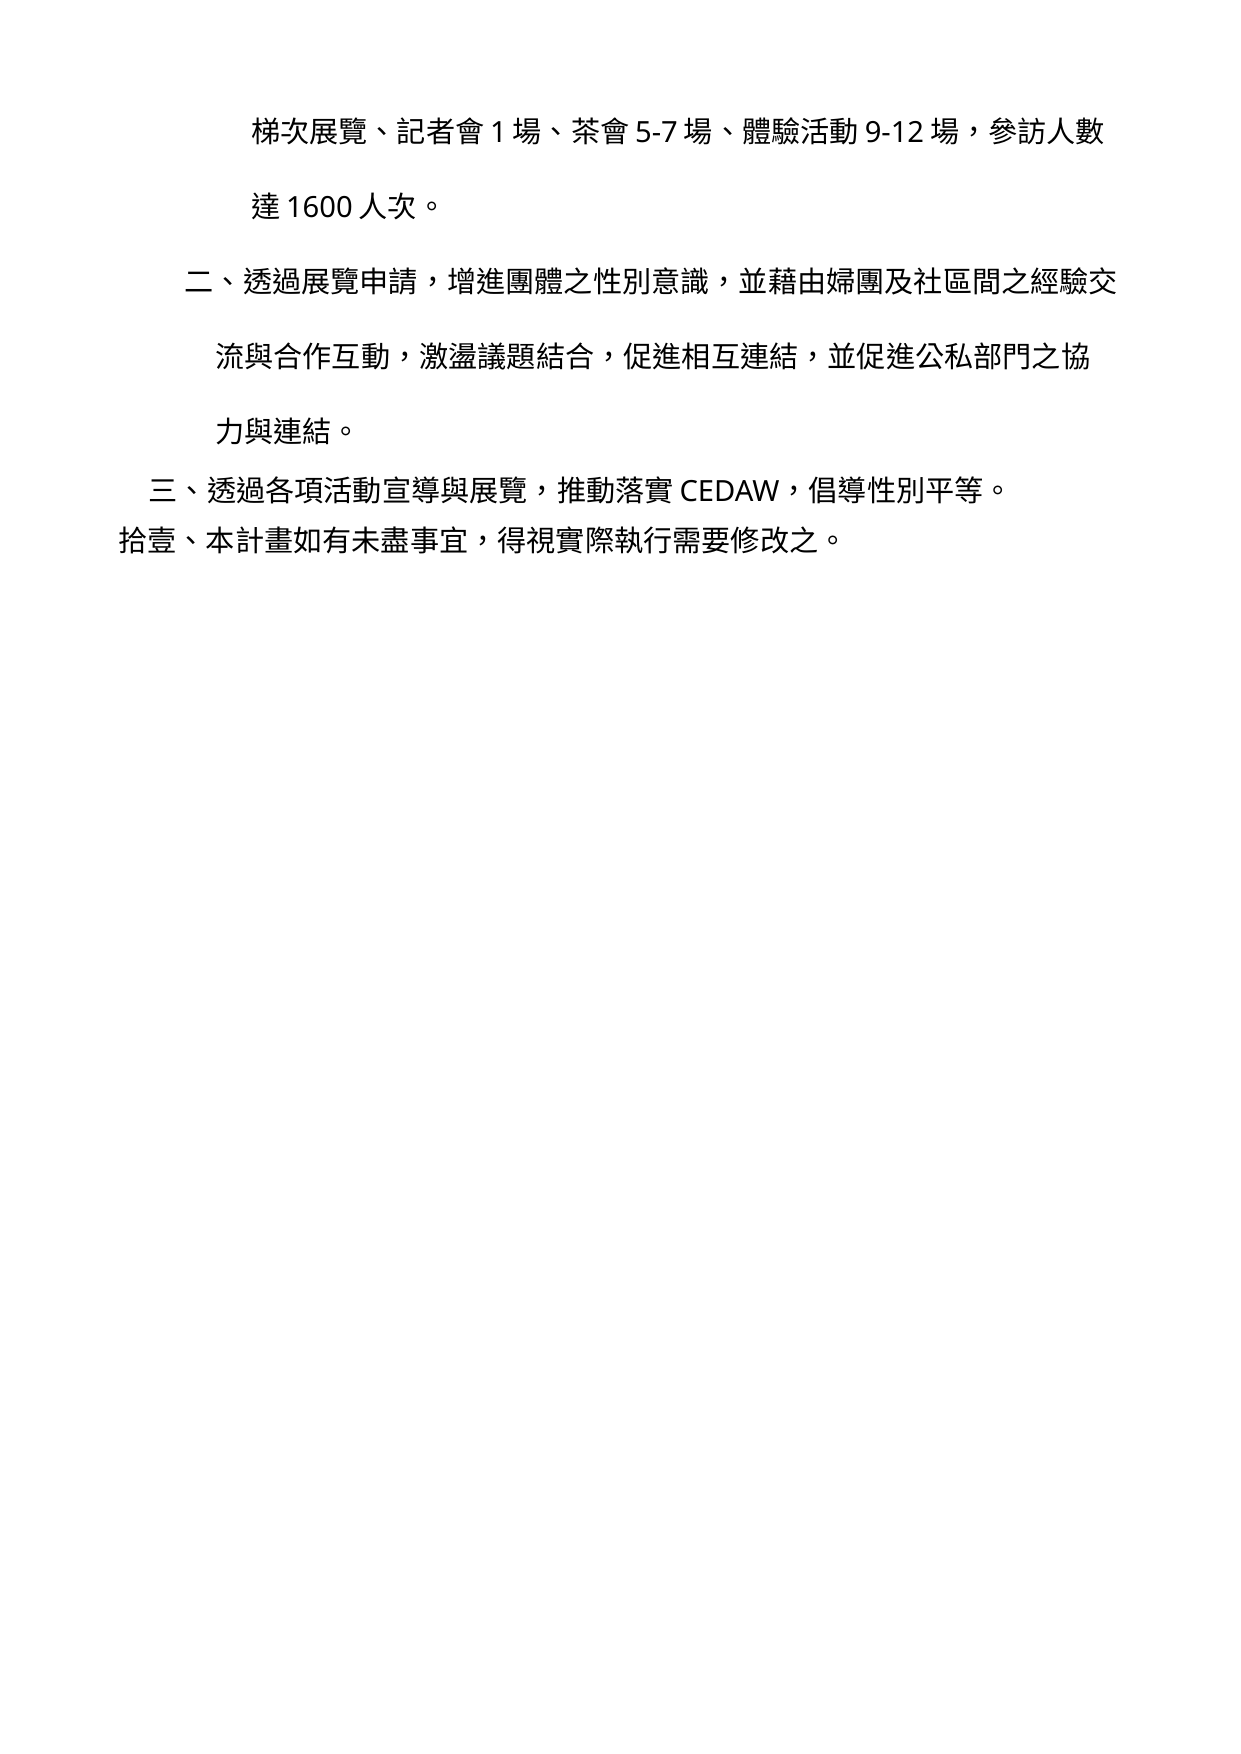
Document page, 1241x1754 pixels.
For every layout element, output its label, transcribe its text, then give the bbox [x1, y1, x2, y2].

text 力與連結。 [184, 386, 1122, 461]
text 三、透過各項活動宣導與展覽，推動落實CEDAW，倡導性別平等。 [118, 461, 1122, 511]
text 二、透過展覽申請，增進團體之性別意識，並藉由婦團及社區間之經驗交 [184, 236, 1122, 311]
text 達1600人次。 [118, 161, 1122, 236]
text 流與合作互動，激盪議題結合，促進相互連結，並促進公私部門之協 [184, 311, 1122, 386]
text 拾壹、本計畫如有未盡事宜，得視實際執行需要修改之。 [118, 511, 1122, 561]
text 梯次展覽、記者會1場、茶會5-7場、體驗活動9-12場，參訪人數 [118, 86, 1122, 161]
